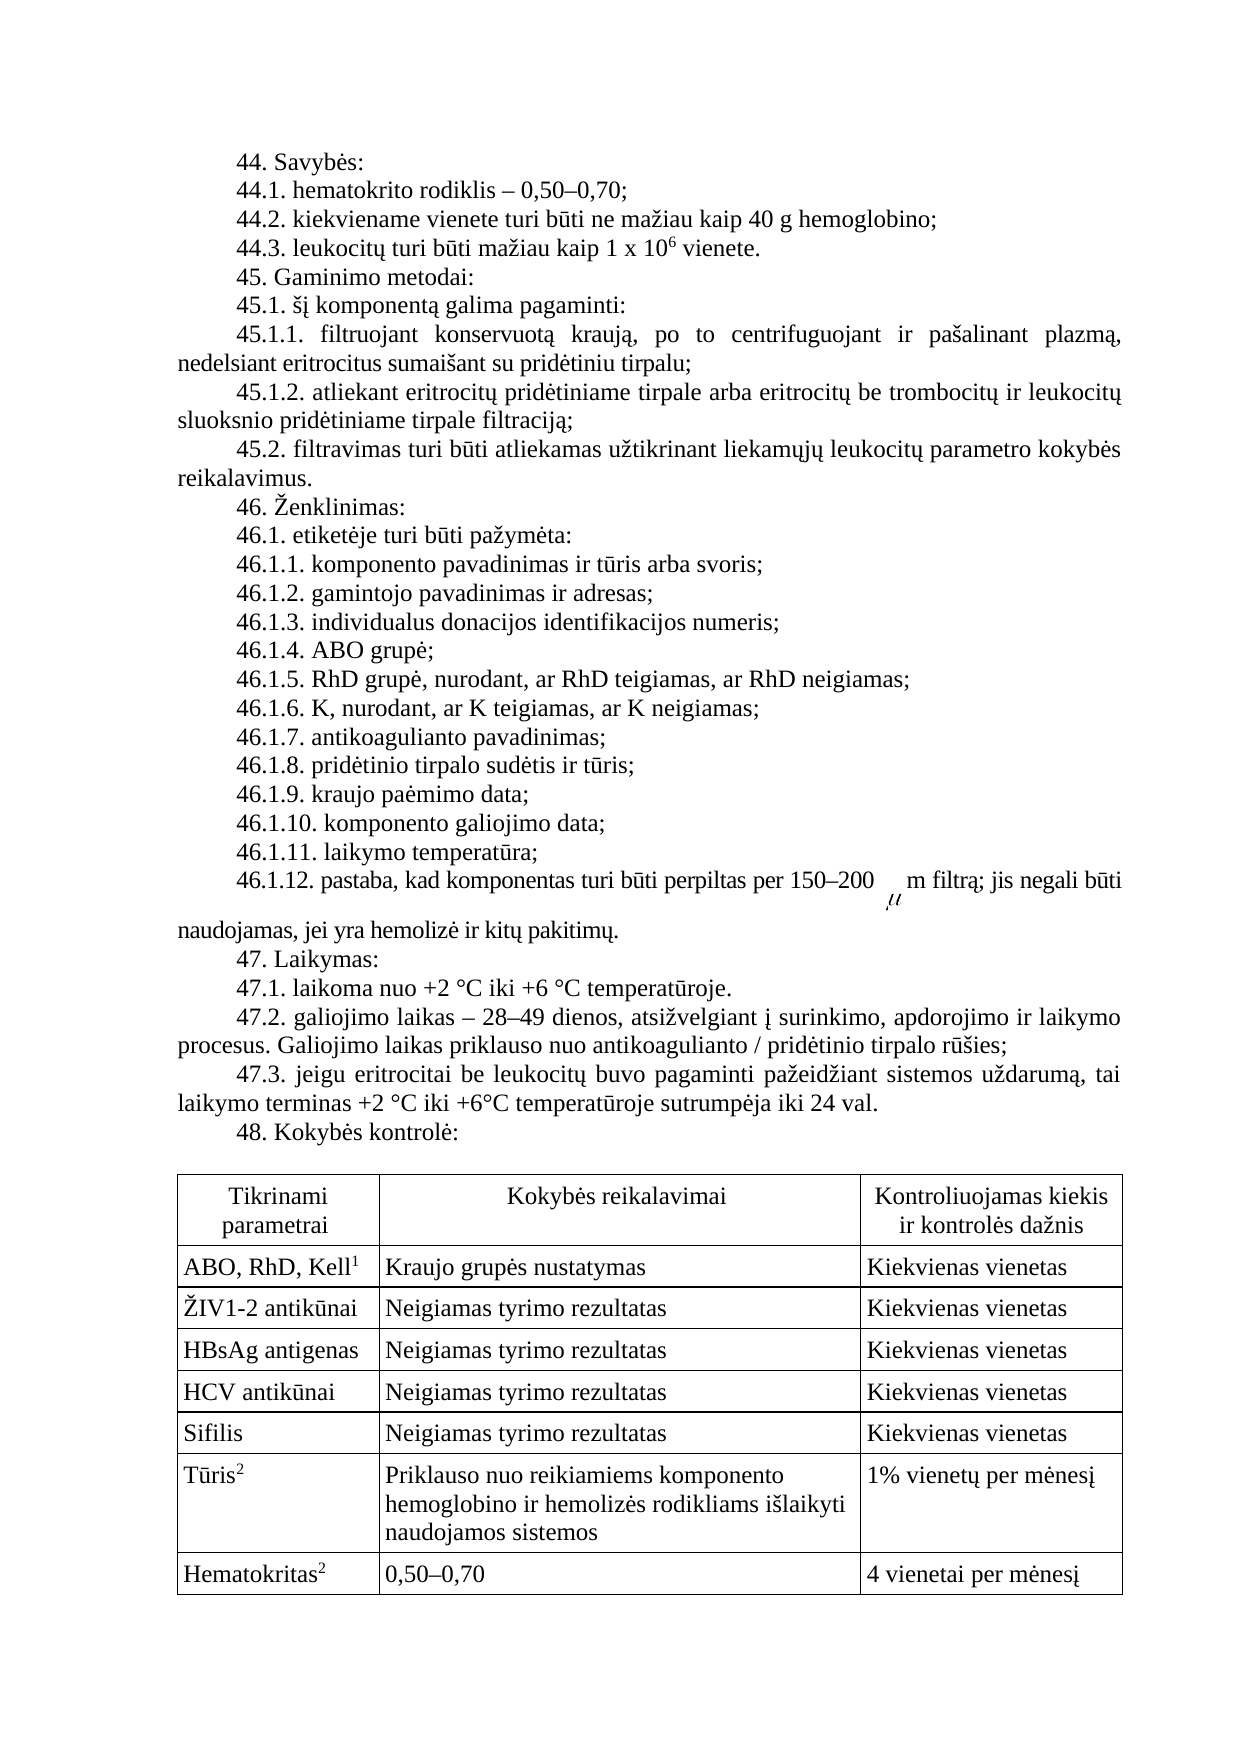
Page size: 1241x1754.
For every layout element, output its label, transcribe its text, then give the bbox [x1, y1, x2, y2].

text 47.3. jeigu eritrocitai be leukocitų buvo pagaminti pažeidžiant sistemos uždarumą, tai laikymo terminas +2 °C iki +6°C temperatūroje sutrumpėja iki 24 val. [177, 1059, 1122, 1117]
text 45.1.2. atliekant eritrocitų pridėtiniame tirpale arba eritrocitų be trombocitų ir leukocitų sluoksnio pridėtiniame tirpale filtraciją; [177, 377, 1122, 434]
table_cell 1% vienetų per mėnesį [861, 1454, 1122, 1552]
table_header Tikrinami parametrai [178, 1175, 379, 1245]
text 48. Kokybės kontrolė: [177, 1117, 1122, 1146]
table_cell Neigiamas tyrimo rezultatas [380, 1413, 860, 1453]
table_cell 0,50–0,70 [380, 1553, 860, 1594]
table_cell Kiekvienas vienetas [861, 1413, 1122, 1453]
table_cell Sifilis [178, 1413, 379, 1453]
table_cell Neigiamas tyrimo rezultatas [380, 1329, 860, 1370]
text 44.1. hematokrito rodiklis – 0,50–0,70; [177, 176, 1122, 204]
text 46.1.11. laikymo temperatūra; [177, 837, 1122, 866]
text 47.2. galiojimo laikas – 28–49 dienos, atsižvelgiant į surinkimo, apdorojimo ir laikymo procesus. Galiojimo laikas priklauso nuo antikoagulianto / pridėtinio tirpalo rūšies; [177, 1002, 1122, 1059]
text 46.1.4. ABO grupė; [177, 636, 1122, 664]
table_cell Neigiamas tyrimo rezultatas [380, 1371, 860, 1411]
text 46.1. etiketėje turi būti pažymėta: [177, 521, 1122, 549]
text 45. Gaminimo metodai: [177, 262, 1122, 291]
text 47. Laikymas: [177, 944, 1122, 973]
text 46. Ženklinimas: [177, 492, 1122, 521]
text 46.1.1. komponento pavadinimas ir tūris arba svoris; [177, 549, 1122, 578]
text 46.1.2. gamintojo pavadinimas ir adresas; [177, 578, 1122, 607]
table_cell ŽIV1-2 antikūnai [178, 1288, 379, 1328]
text 46.1.12. pastaba, kad komponentas turi būti perpiltas per 150–200 mium filtrą; jis negali būti naudojamas, jei yra hemolizė ir kitų pakitimų. [177, 866, 1122, 944]
table_cell HBsAg antigenas [178, 1329, 379, 1370]
table_cell Tūris2 [178, 1454, 379, 1552]
table_cell Kiekvienas vienetas [861, 1288, 1122, 1328]
table_header Kontroliuojamas kiekis ir kontrolės dažnis [861, 1175, 1122, 1245]
table_cell Kiekvienas vienetas [861, 1329, 1122, 1370]
table_cell Kraujo grupės nustatymas [380, 1246, 860, 1286]
table_cell HCV antikūnai [178, 1371, 379, 1411]
text 46.1.3. individualus donacijos identifikacijos numeris; [177, 607, 1122, 636]
text 44. Savybės: [177, 147, 1122, 176]
text 46.1.10. komponento galiojimo data; [177, 808, 1122, 837]
text 45.1.1. filtruojant konservuotą kraują, po to centrifuguojant ir pašalinant plazmą, nedelsiant eritrocitus sumaišant su pridėtiniu tirpalu; [177, 319, 1122, 377]
text 45.1. šį komponentą galima pagaminti: [177, 291, 1122, 319]
table_cell Priklauso nuo reikiamiems komponento hemoglobino ir hemolizės rodikliams išlaikyti naudojamos sistemos [380, 1454, 860, 1552]
table_header Kokybės reikalavimai [380, 1175, 860, 1245]
table_cell 4 vienetai per mėnesį [861, 1553, 1122, 1594]
text 46.1.7. antikoagulianto pavadinimas; [177, 722, 1122, 751]
table_cell Neigiamas tyrimo rezultatas [380, 1288, 860, 1328]
text 47.1. laikoma nuo +2 °C iki +6 °C temperatūroje. [177, 973, 1122, 1002]
text 46.1.8. pridėtinio tirpalo sudėtis ir tūris; [177, 751, 1122, 779]
table_cell Hematokritas2 [178, 1553, 379, 1594]
table_cell Kiekvienas vienetas [861, 1246, 1122, 1286]
text 46.1.9. kraujo paėmimo data; [177, 779, 1122, 808]
table_cell ABO, RhD, Kell1 [178, 1246, 379, 1286]
text 46.1.6. K, nurodant, ar K teigiamas, ar K neigiamas; [177, 693, 1122, 722]
text 44.2. kiekviename vienete turi būti ne mažiau kaip 40 g hemoglobino; [177, 204, 1122, 233]
table_cell Kiekvienas vienetas [861, 1371, 1122, 1411]
text 46.1.5. RhD grupė, nurodant, ar RhD teigiamas, ar RhD neigiamas; [177, 664, 1122, 693]
text 45.2. filtravimas turi būti atliekamas užtikrinant liekamųjų leukocitų parametro kokybės reikalavimus. [177, 434, 1122, 492]
text 44.3. leukocitų turi būti mažiau kaip 1 x 106 vienete. [177, 233, 1122, 262]
